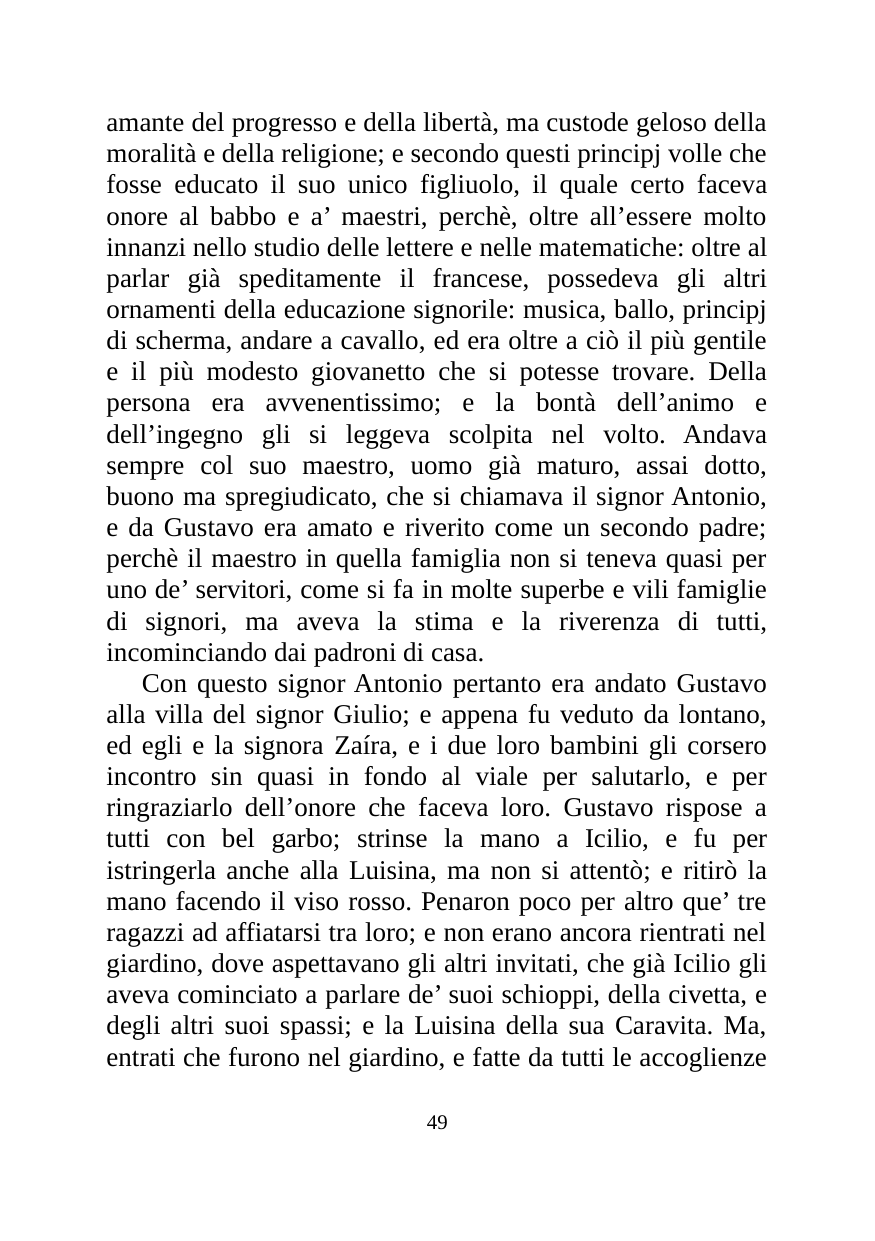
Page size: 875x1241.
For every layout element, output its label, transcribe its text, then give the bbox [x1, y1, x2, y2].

text amante del progresso e della libertà, ma custode geloso della moralità e della religione; e secondo questi principj volle che fosse educato il suo unico figliuolo, il quale certo faceva onore al babbo e a’ maestri, perchè, oltre all’essere molto innanzi nello studio delle lettere e nelle matematiche: oltre al parlar già speditamente il francese, possedeva gli altri ornamenti della educazione signorile: musica, ballo, principj di scherma, andare a cavallo, ed era oltre a ciò il più gentile e il più modesto giovanetto che si potesse trovare. Della persona era avvenentissimo; e la bontà dell’animo e dell’ingegno gli si leggeva scolpita nel volto. Andava sempre col suo maestro, uomo già maturo, assai dotto, buono ma spregiudicato, che si chiamava il signor Antonio, e da Gustavo era amato e riverito come un secondo padre; perchè il maestro in quella famiglia non si teneva quasi per uno de’ servitori, come si fa in molte superbe e vili famiglie di signori, ma aveva la stima e la riverenza di tutti, incominciando dai padroni di casa. [106, 106, 768, 667]
text Con questo signor Antonio pertanto era andato Gustavo alla villa del signor Giulio; e appena fu veduto da lontano, ed egli e la signora Zaíra, e i due loro bambini gli corsero incontro sin quasi in fondo al viale per salutarlo, e per ringraziarlo dell’onore che faceva loro. Gustavo rispose a tutti con bel garbo; strinse la mano a Icilio, e fu per istringerla anche alla Luisina, ma non si attentò; e ritirò la mano facendo il viso rosso. Penaron poco per altro que’ tre ragazzi ad affiatarsi tra loro; e non erano ancora rientrati nel giardino, dove aspettavano gli altri invitati, che già Icilio gli aveva cominciato a parlare de’ suoi schioppi, della civetta, e degli altri suoi spassi; e la Luisina della sua Caravita. Ma, entrati che furono nel giardino, e fatte da tutti le accoglienze [106, 667, 768, 1072]
